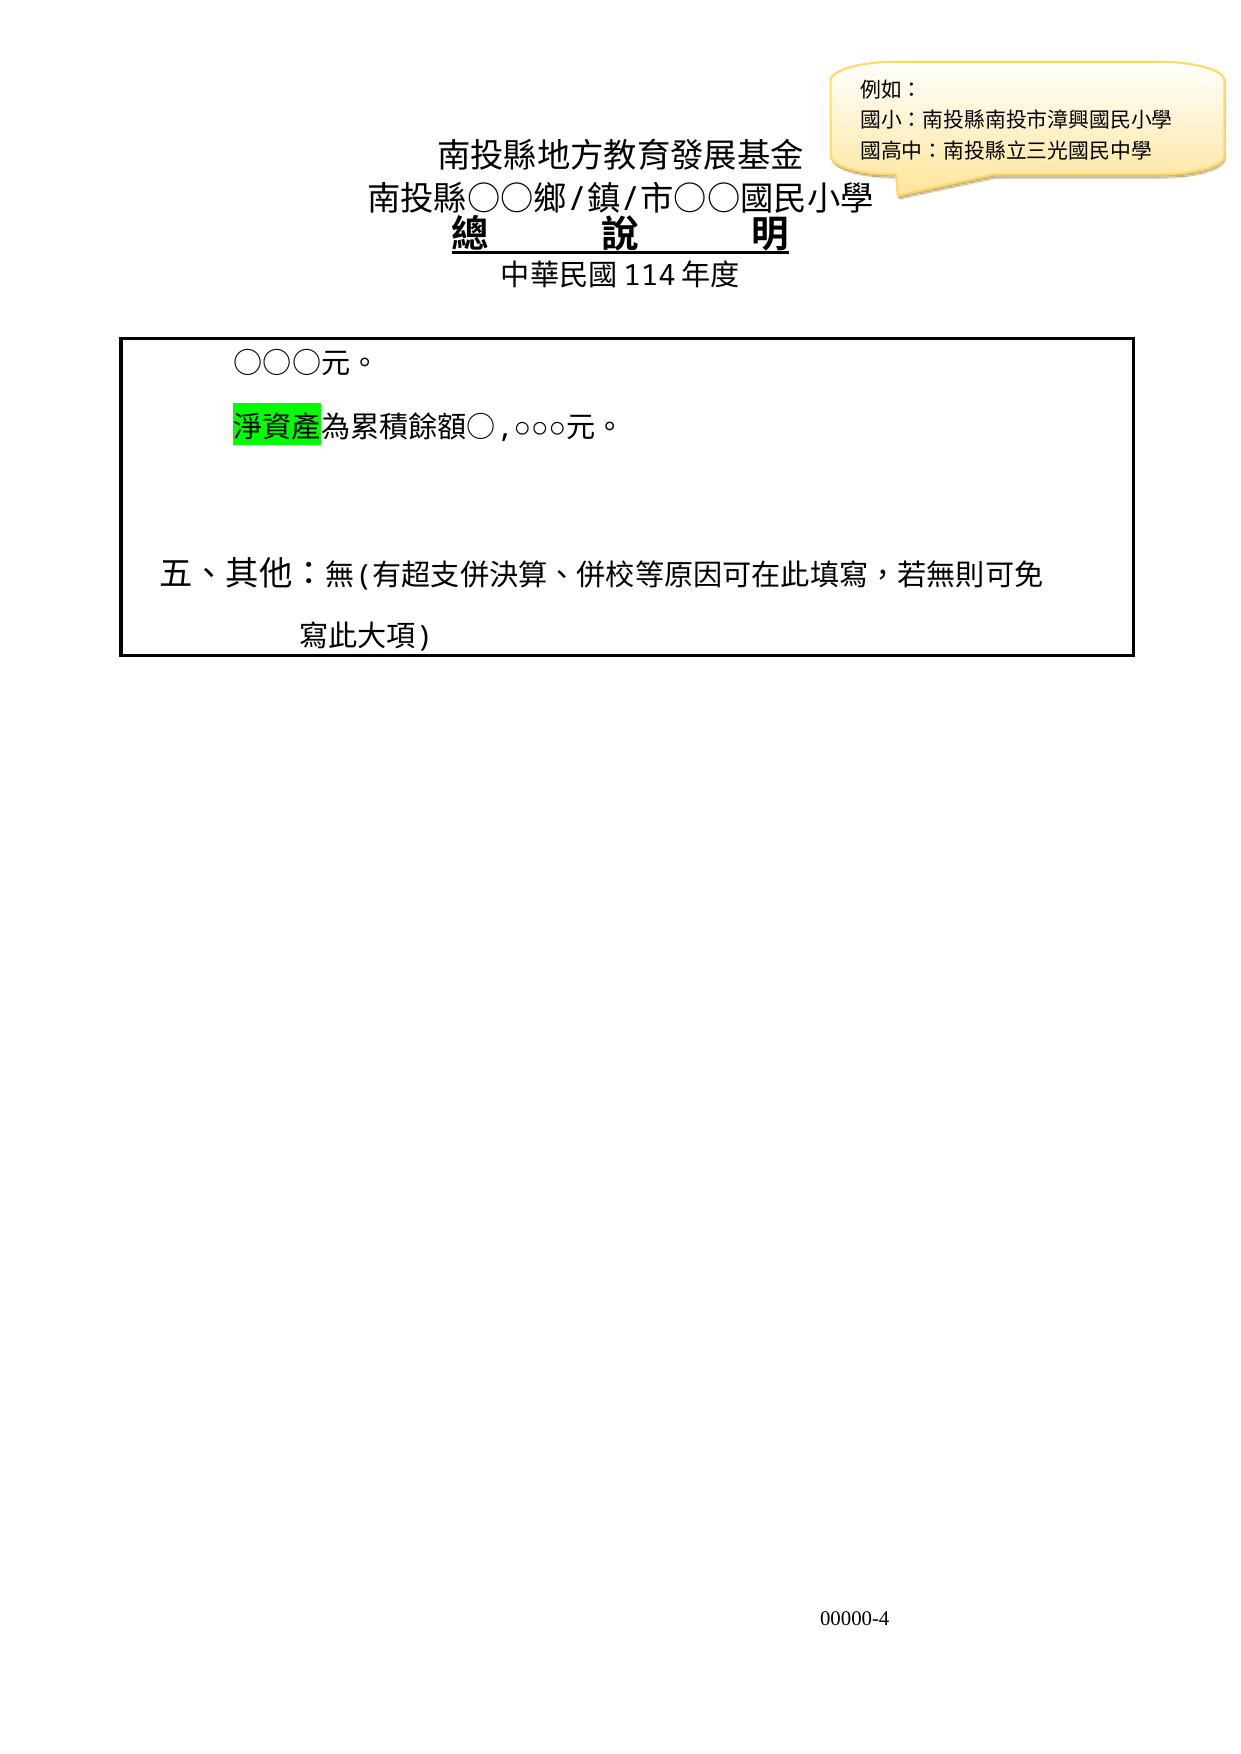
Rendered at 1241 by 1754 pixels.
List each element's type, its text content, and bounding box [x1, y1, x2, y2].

table_header 一、業務計畫實施績效： (請列示業務計畫之實施內容、已完成或未完成之說明及因應改善措施；如年度預算訂有關鍵績效指標者，應說明其達成情形) (一)國民教育計畫： 本年度預算編列○○○○○元、決算數○○○○○元。 110學年度下學期，實際招收普通班○○班，學生人數○○○人；附設幼兒園○班，學生人數○○人；特教班○班，學生人數○○人；補校○班，學生人數○○人。 111學年度上學期，實際招收普通班○○班，學生人數○○○人；附設幼兒園○班，學生人數○○人；特教班○班，學生人數○○人；補校○班，學生人數○○人。 本計畫實施內容主要為增購各科教學設備，辦理數位教學與科學推廣活動，充實各科教材，提高教學效能。辦理場地開放、藝文競賽、科學、學生輔導活動等項目，透過各項活動，以鍛鍊學童強健的身心，增進學童生活智慧。配合校務推動行政處室支援工作，進而增進校務運作。 (二)建築及設備計畫： 本年度預算編列○,○○○元、決算數○,○○○元。 主要汰換、充實各項教學等設備，提高行政效率，增進教學品質。 二、基金來源、用途及餘絀情形： (一)基金來源： 本年度基金來源決算數○,○○○元，較預算數○○○○元，增加○,○○○元，計增加(減少)○○%，其增減情形分析如下： 1.服務收入：決算數○○,○○○元，較預算數○○,○○○元，減少(增加)○○,○○○元，計減少(增加)○○.○○％。主要係因：○○收入短(超)收○○○元。 2.公庫撥款收入：決算數○○○元，預算數○○○元。 3.雜項收入：決算數○○○元，較預算數○○○元，減少(增加)○○○元，計減少(增加)○○.○○%。主要係因：資源回收收入短(超)收○○○元。 (二)基金用途： 本年度基金用途決算數○,○○○元，較預算數○,○○○元，減少○,○○○元，計增加(減少)○○%，其增減情形分析如下： 1.國民教育計畫：決算數○○,○○○元，較預算數○○○○ ○元，減少○○,○○○元，計減少○○,○○％。主要係因： ○○○○○○○○。 2.建築及設備計畫：決算數○○○元，較預算數○○○○元， 減少○○○○元，計減少○○％。主要係因：○○○○○○○○ 。 (三)本期賸餘：本年度決算賸餘數○○○○○元。 三、現金流量結果： 業務活動之淨現金流入(出)○○○○元。 投資活動之淨現金流入(出) ○○○○元。 籌資活動之淨現金流入(出) ○○○○元。 現金及約當現金之淨增(減)○○○元。 期初現金及約當現金○○○○元。 期末現金及約當現金○○○○元。 四、資產負債情況(請說明主要增減原因)： 資產總額為○○○○○元，包括：流動資產○○○元、固定資產○○○元、無形資產○○○元。 負債總額為○○○○元，包括：流動負債○○○元、其他負債○○○元。 淨資產為累積餘額○,○○○元。 五、其他：無(有超支併決算、併校等原因可在此填寫，若無則可免寫此大項) [123, 340, 1132, 654]
